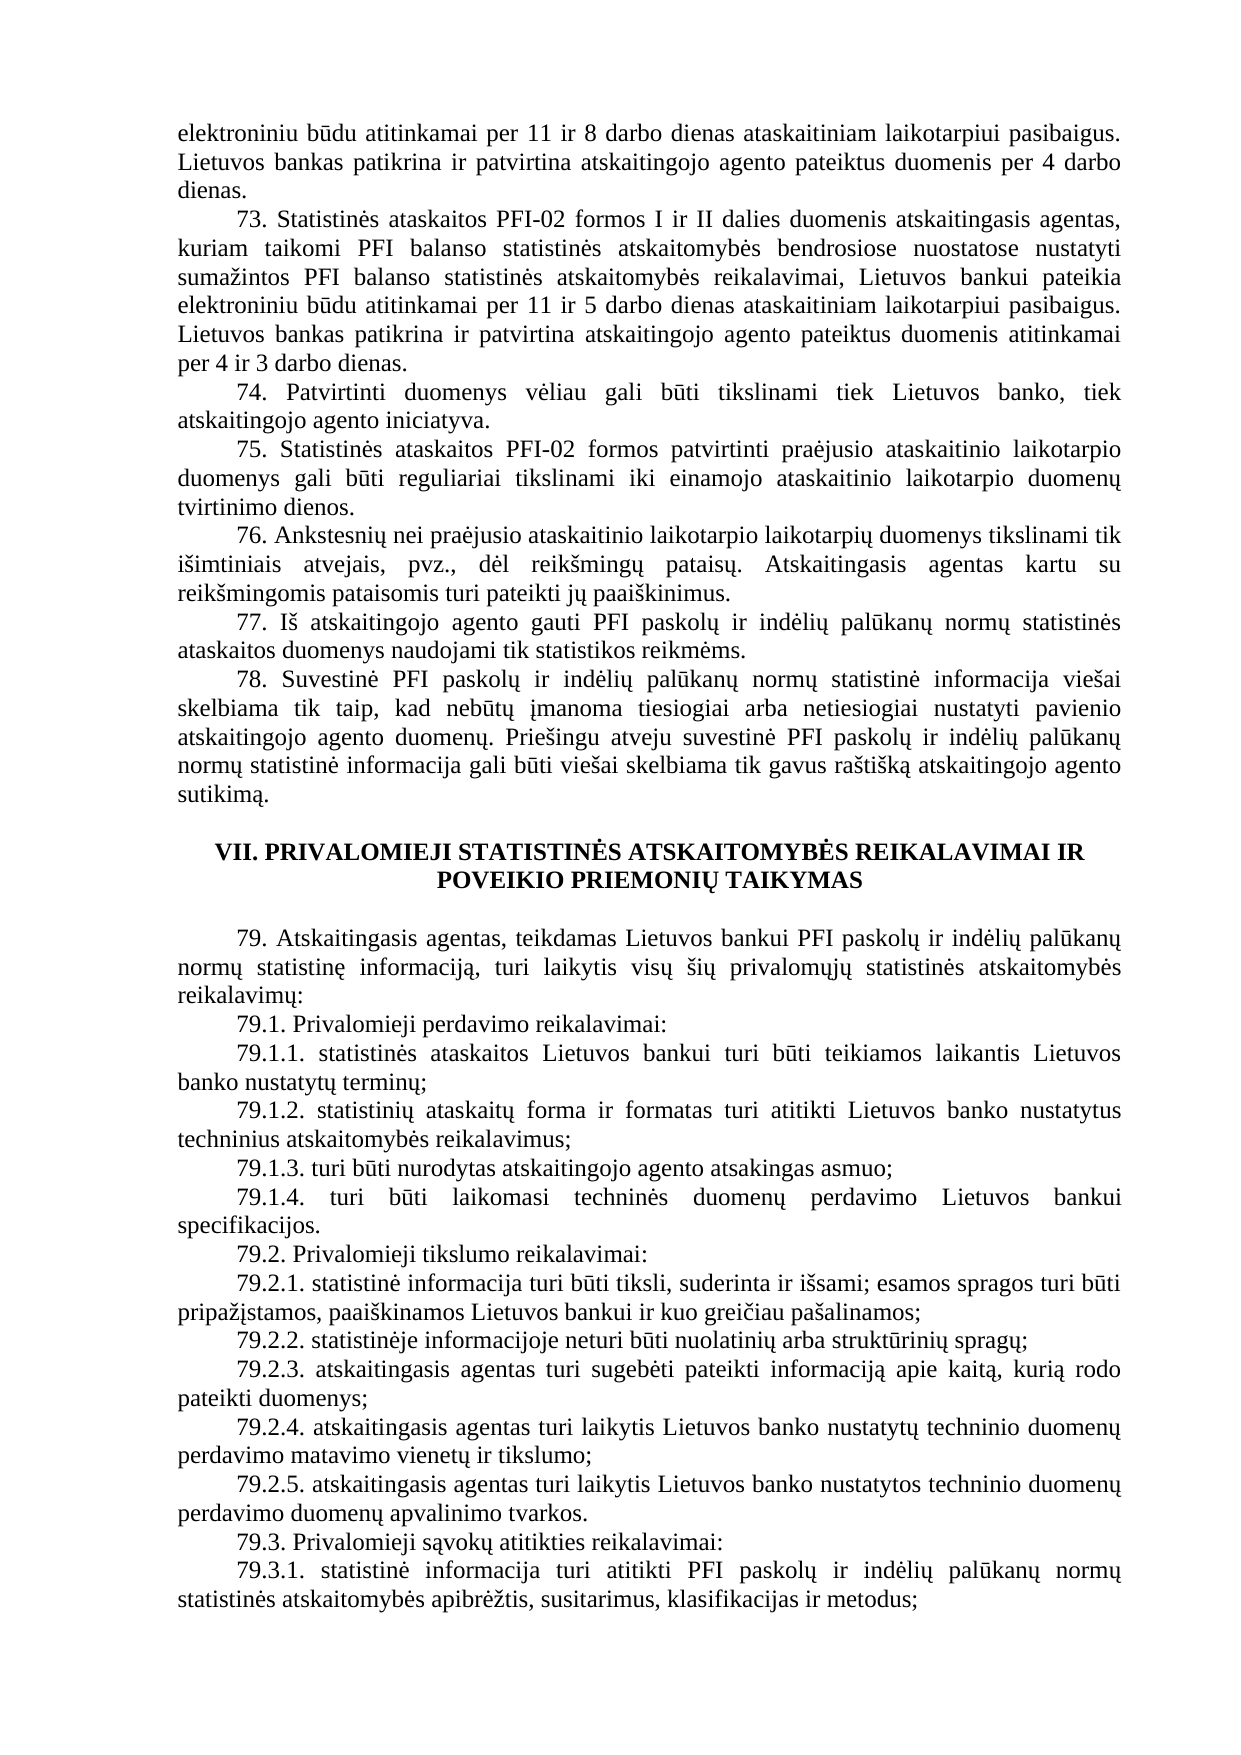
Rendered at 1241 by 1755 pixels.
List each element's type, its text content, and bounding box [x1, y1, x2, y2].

text 79.2. Privalomieji tikslumo reikalavimai: [177, 1239, 1122, 1268]
text 79.1.1. statistinės ataskaitos Lietuvos bankui turi būti teikiamos laikantis Lietuvos banko nustatytų terminų; [177, 1038, 1122, 1096]
text 79.3. Privalomieji sąvokų atitikties reikalavimai: [177, 1527, 1122, 1556]
text 78. Suvestinė PFI paskolų ir indėlių palūkanų normų statistinė informacija viešai skelbiama tik taip, kad nebūtų įmanoma tiesiogiai arba netiesiogiai nustatyti pavienio atskaitingojo agento duomenų. Priešingu atveju suvestinė PFI paskolų ir indėlių palūkanų normų statistinė informacija gali būti viešai skelbiama tik gavus raštišką atskaitingojo agento sutikimą. [177, 664, 1122, 808]
text 77. Iš atskaitingojo agento gauti PFI paskolų ir indėlių palūkanų normų statistinės ataskaitos duomenys naudojami tik statistikos reikmėms. [177, 607, 1122, 664]
text 79.3.1. statistinė informacija turi atitikti PFI paskolų ir indėlių palūkanų normų statistinės atskaitomybės apibrėžtis, susitarimus, klasifikacijas ir metodus; [177, 1556, 1122, 1613]
text 79.2.1. statistinė informacija turi būti tiksli, suderinta ir išsami; esamos spragos turi būti pripažįstamos, paaiškinamos Lietuvos bankui ir kuo greičiau pašalinamos; [177, 1268, 1122, 1326]
text 79.2.4. atskaitingasis agentas turi laikytis Lietuvos banko nustatytų techninio duomenų perdavimo matavimo vienetų ir tikslumo; [177, 1412, 1122, 1469]
text 79.1.2. statistinių ataskaitų forma ir formatas turi atitikti Lietuvos banko nustatytus techninius atskaitomybės reikalavimus; [177, 1096, 1122, 1153]
text 73. Statistinės ataskaitos PFI-02 formos I ir II dalies duomenis atskaitingasis agentas, kuriam taikomi PFI balanso statistinės atskaitomybės bendrosiose nuostatose nustatyti sumažintos PFI balanso statistinės atskaitomybės reikalavimai, Lietuvos bankui pateikia elektroniniu būdu atitinkamai per 11 ir 5 darbo dienas ataskaitiniam laikotarpiui pasibaigus. Lietuvos bankas patikrina ir patvirtina atskaitingojo agento pateiktus duomenis atitinkamai per 4 ir 3 darbo dienas. [177, 204, 1122, 377]
text 79.2.3. atskaitingasis agentas turi sugebėti pateikti informaciją apie kaitą, kurią rodo pateikti duomenys; [177, 1354, 1122, 1412]
text 74. Patvirtinti duomenys vėliau gali būti tikslinami tiek Lietuvos banko, tiek atskaitingojo agento iniciatyva. [177, 377, 1122, 434]
text VII. PRIVALOMIEJI STATISTINĖS ATSKAITOMYBĖS REIKALAVIMAI IR POVEIKIO PRIEMONIŲ TAIKYMAS [177, 837, 1122, 894]
text 79.2.5. atskaitingasis agentas turi laikytis Lietuvos banko nustatytos techninio duomenų perdavimo duomenų apvalinimo tvarkos. [177, 1469, 1122, 1527]
text elektroniniu būdu atitinkamai per 11 ir 8 darbo dienas ataskaitiniam laikotarpiui pasibaigus. Lietuvos bankas patikrina ir patvirtina atskaitingojo agento pateiktus duomenis per 4 darbo dienas. [177, 118, 1122, 204]
text 79.2.2. statistinėje informacijoje neturi būti nuolatinių arba struktūrinių spragų; [177, 1326, 1122, 1354]
text 76. Ankstesnių nei praėjusio ataskaitinio laikotarpio laikotarpių duomenys tikslinami tik išimtiniais atvejais, pvz., dėl reikšmingų pataisų. Atskaitingasis agentas kartu su reikšmingomis pataisomis turi pateikti jų paaiškinimus. [177, 521, 1122, 607]
text 79. Atskaitingasis agentas, teikdamas Lietuvos bankui PFI paskolų ir indėlių palūkanų normų statistinę informaciją, turi laikytis visų šių privalomųjų statistinės atskaitomybės reikalavimų: [177, 923, 1122, 1009]
text 75. Statistinės ataskaitos PFI-02 formos patvirtinti praėjusio ataskaitinio laikotarpio duomenys gali būti reguliariai tikslinami iki einamojo ataskaitinio laikotarpio duomenų tvirtinimo dienos. [177, 434, 1122, 521]
text 79.1.4. turi būti laikomasi techninės duomenų perdavimo Lietuvos bankui specifikacijos. [177, 1182, 1122, 1239]
text 79.1. Privalomieji perdavimo reikalavimai: [177, 1009, 1122, 1038]
text 79.1.3. turi būti nurodytas atskaitingojo agento atsakingas asmuo; [177, 1153, 1122, 1182]
